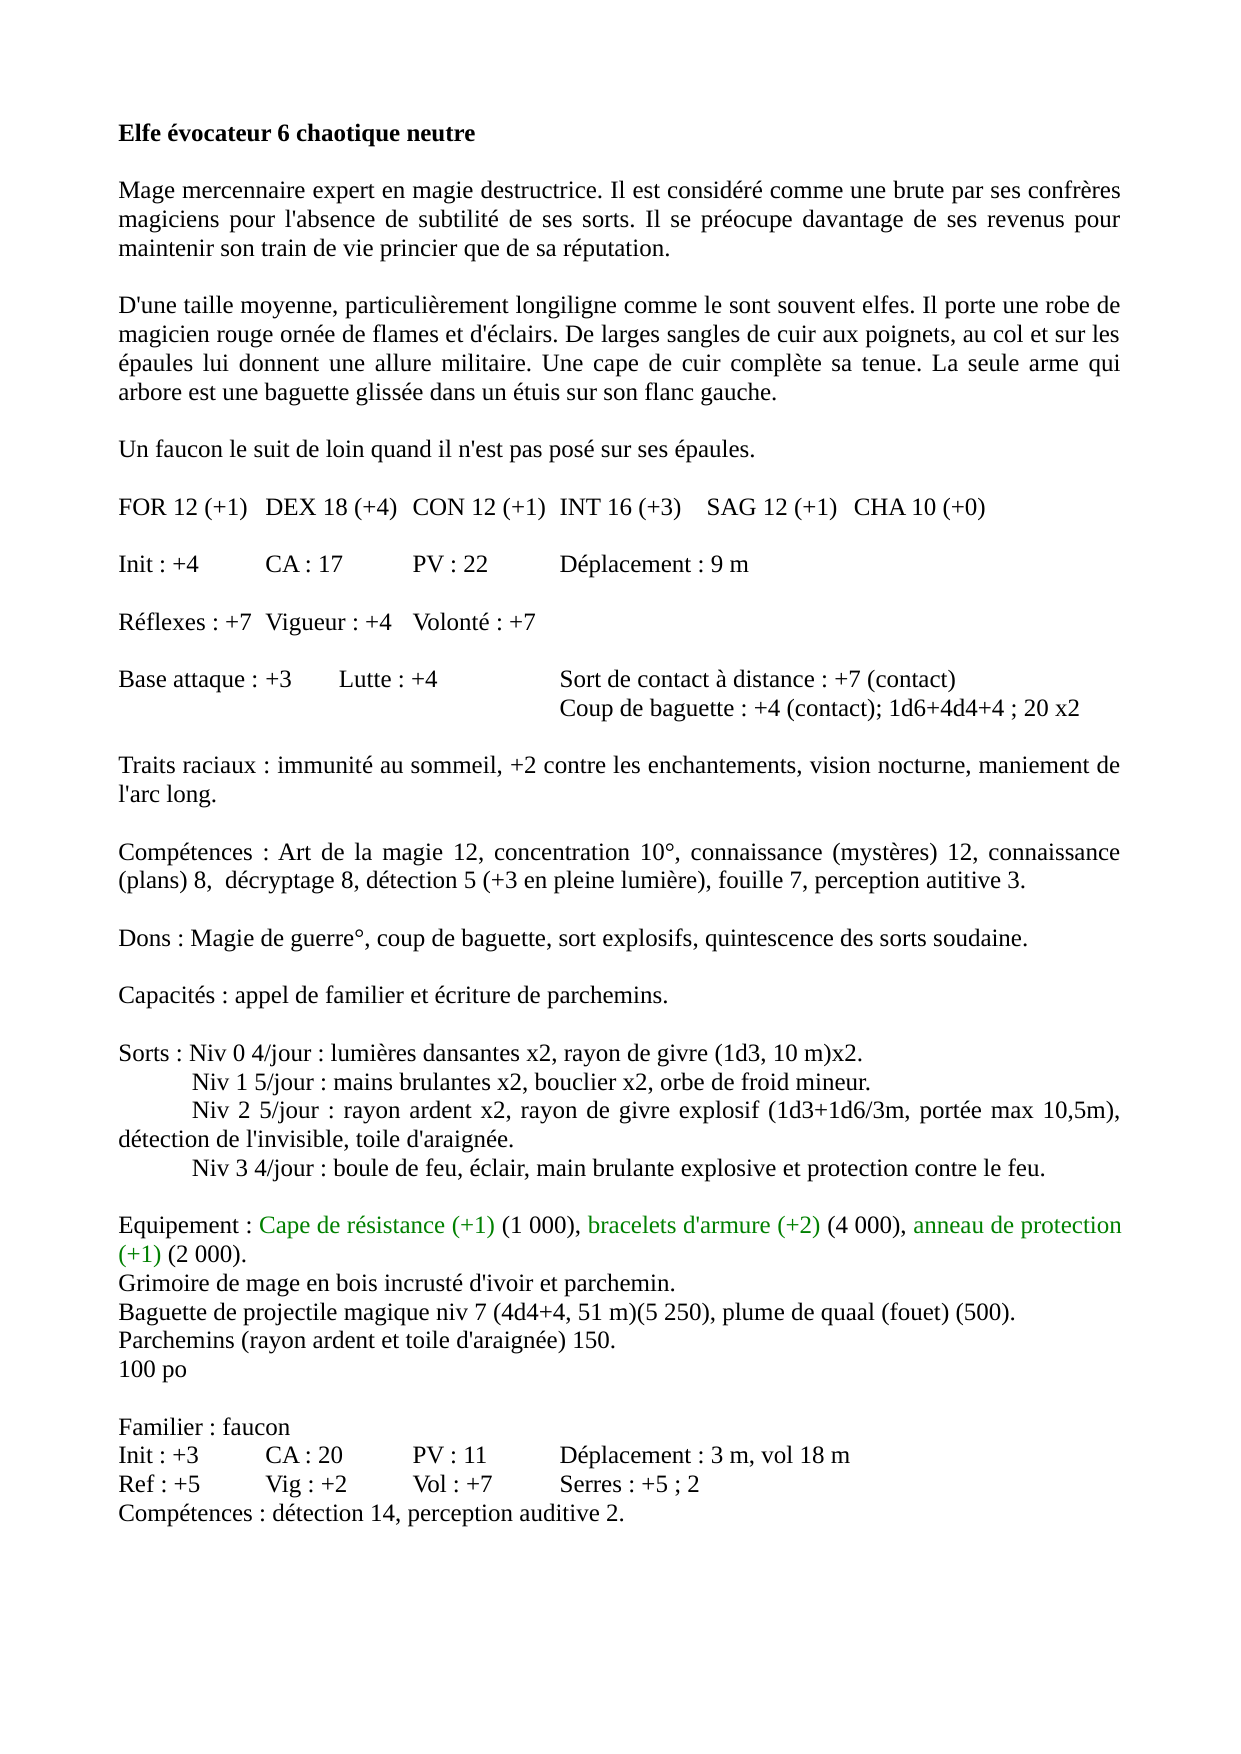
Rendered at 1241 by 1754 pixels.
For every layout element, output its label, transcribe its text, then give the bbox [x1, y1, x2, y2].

text Capacités : appel de familier et écriture de parchemins. [118, 981, 1122, 1009]
text Grimoire de mage en bois incrusté d'ivoir et parchemin. [118, 1268, 1122, 1297]
text Elfe évocateur 6 chaotique neutre [118, 118, 1122, 147]
text Sorts : Niv 0 4/jour : lumières dansantes x2, rayon de givre (1d3, 10 m)x2. [118, 1038, 1122, 1067]
text Parchemins (rayon ardent et toile d'araignée) 150. [118, 1326, 1122, 1354]
text Un faucon le suit de loin quand il n'est pas posé sur ses épaules. [118, 434, 1122, 463]
text Compétences : Art de la magie 12, concentration 10°, connaissance (mystères) 12, connaissance (plans) 8, décryptage 8, détection 5 (+3 en pleine lumière), fouille 7, perception autitive 3. [118, 837, 1122, 894]
text Base attaque : +3 Lutte : +4 Sort de contact à distance : +7 (contact) [118, 664, 1122, 693]
text Mage mercennaire expert en magie destructrice. Il est considéré comme une brute par ses confrères magiciens pour l'absence de subtilité de ses sorts. Il se préocupe davantage de ses revenus pour maintenir son train de vie princier que de sa réputation. [118, 176, 1122, 262]
text Ref : +5 Vig : +2 Vol : +7 Serres : +5 ; 2 [118, 1469, 1122, 1498]
text Init : +4 CA : 17 PV : 22 Déplacement : 9 m [118, 549, 1122, 578]
text Coup de baguette : +4 (contact); 1d6+4d4+4 ; 20 x2 [118, 693, 1122, 722]
text FOR 12 (+1) DEX 18 (+4) CON 12 (+1) INT 16 (+3) SAG 12 (+1) CHA 10 (+0) [118, 492, 1122, 521]
text Niv 3 4/jour : boule de feu, éclair, main brulante explosive et protection contre le feu. [118, 1153, 1122, 1182]
text Equipement : Cape de résistance (+1) (1 000), bracelets d'armure (+2) (4 000), anneau de protection (+1) (2 000). [118, 1211, 1122, 1268]
text Compétences : détection 14, perception auditive 2. [118, 1498, 1122, 1527]
text Réflexes : +7 Vigueur : +4 Volonté : +7 [118, 607, 1122, 636]
text D'une taille moyenne, particulièrement longiligne comme le sont souvent elfes. Il porte une robe de magicien rouge ornée de flames et d'éclairs. De larges sangles de cuir aux poignets, au col et sur les épaules lui donnent une allure militaire. Une cape de cuir complète sa tenue. La seule arme qui arbore est une baguette glissée dans un étuis sur son flanc gauche. [118, 291, 1122, 406]
text Baguette de projectile magique niv 7 (4d4+4, 51 m)(5 250), plume de quaal (fouet) (500). [118, 1297, 1122, 1326]
text 100 po [118, 1354, 1122, 1383]
text Niv 2 5/jour : rayon ardent x2, rayon de givre explosif (1d3+1d6/3m, portée max 10,5m), détection de l'invisible, toile d'araignée. [118, 1096, 1122, 1153]
text Init : +3 CA : 20 PV : 11 Déplacement : 3 m, vol 18 m [118, 1441, 1122, 1469]
text Niv 1 5/jour : mains brulantes x2, bouclier x2, orbe de froid mineur. [118, 1067, 1122, 1096]
text Traits raciaux : immunité au sommeil, +2 contre les enchantements, vision nocturne, maniement de l'arc long. [118, 751, 1122, 808]
text Familier : faucon [118, 1412, 1122, 1441]
text Dons : Magie de guerre°, coup de baguette, sort explosifs, quintescence des sorts soudaine. [118, 923, 1122, 952]
